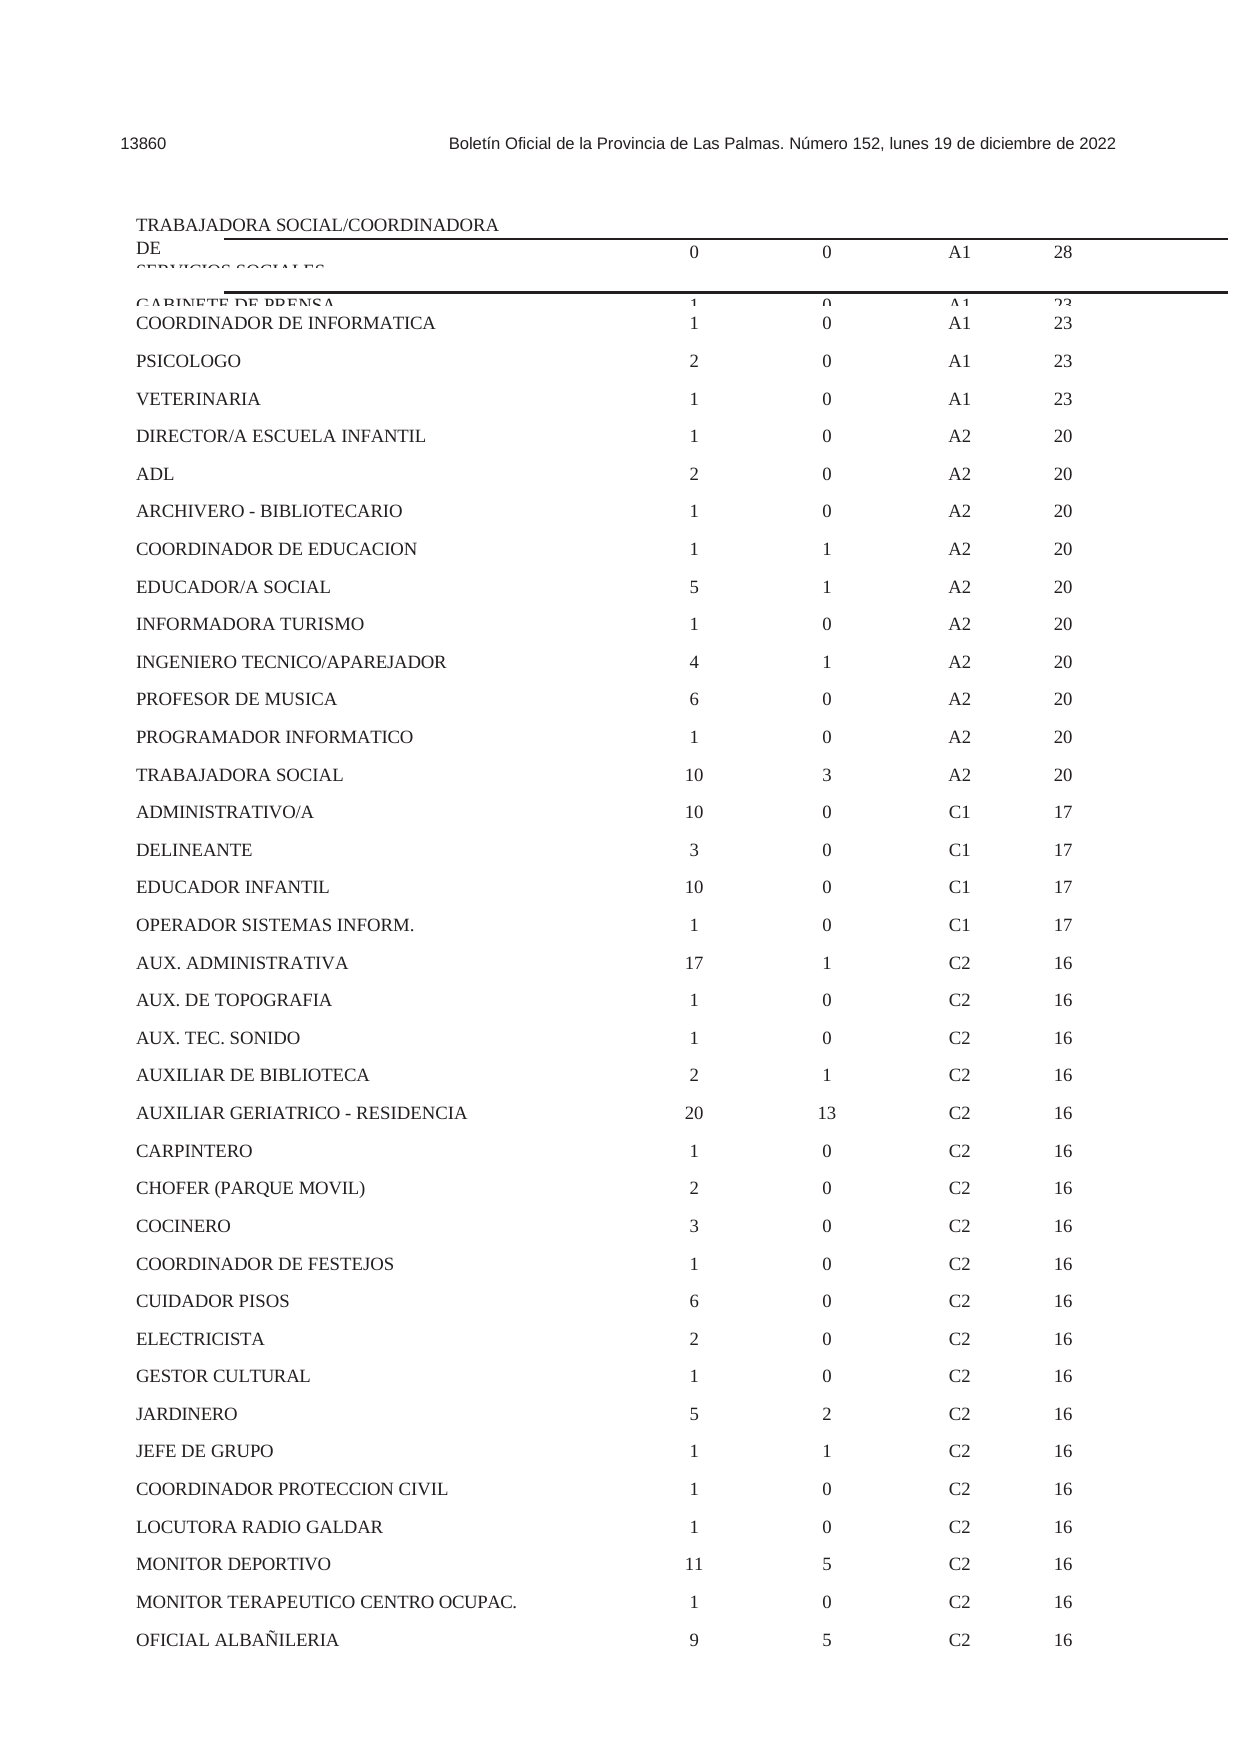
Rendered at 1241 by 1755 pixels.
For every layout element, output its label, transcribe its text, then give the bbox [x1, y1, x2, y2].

table_cell PROGRAMADOR INFORMATICO [130, 719, 601, 757]
table_cell 0 [760, 381, 892, 418]
table_cell 0 [760, 1471, 892, 1509]
table_cell 5 [601, 1396, 760, 1433]
table_cell 0 [760, 1170, 892, 1208]
table_cell 16 [1012, 1283, 1078, 1321]
table_cell LOCUTORA RADIO GALDAR [130, 1509, 601, 1546]
table_cell 23 [1012, 343, 1078, 381]
table_cell 1 [760, 644, 892, 681]
table_cell 17 [1012, 869, 1078, 907]
table_cell C2 [892, 1471, 1012, 1509]
table_cell 0 [760, 418, 892, 456]
table_cell A2 [892, 757, 1012, 794]
table_cell COORDINADOR DE FESTEJOS [130, 1245, 601, 1283]
table_cell 0 [760, 1509, 892, 1546]
table_header [892, 206, 1012, 238]
table_cell 20 [1012, 418, 1078, 456]
table_cell 20 [1012, 757, 1078, 794]
table_cell 4 [601, 644, 760, 681]
table_cell CHOFER (PARQUE MOVIL) [130, 1170, 601, 1208]
table_cell 0 [760, 294, 892, 305]
table_cell 16 [1012, 1358, 1078, 1396]
table_cell COORDINADOR PROTECCION CIVIL [130, 1471, 601, 1509]
table_cell A2 [892, 418, 1012, 456]
table_header [601, 206, 760, 238]
table_cell 17 [1012, 907, 1078, 944]
table_cell 17 [1012, 794, 1078, 832]
table_cell 2 [601, 456, 760, 493]
table_cell 10 [601, 869, 760, 907]
table_cell A2 [892, 531, 1012, 568]
table_cell 1 [760, 1058, 892, 1095]
table_cell 16 [1012, 1058, 1078, 1095]
table_cell C2 [892, 1546, 1012, 1584]
table_cell C2 [892, 1396, 1012, 1433]
table_cell C2 [892, 1358, 1012, 1396]
table_cell JARDINERO [130, 1396, 601, 1433]
table_cell 3 [601, 832, 760, 869]
table_cell 1 [601, 982, 760, 1020]
table_cell 20 [1012, 493, 1078, 531]
table_cell C1 [892, 869, 1012, 907]
table_cell 17 [601, 945, 760, 982]
table_cell 1 [601, 1584, 760, 1621]
table_cell 1 [601, 606, 760, 644]
table_cell A1 [892, 268, 1012, 291]
table_cell 10 [601, 757, 760, 794]
table_cell C2 [892, 1095, 1012, 1133]
table_cell 1 [760, 1434, 892, 1471]
table_cell COORDINADOR DE INFORMATICA [130, 305, 601, 343]
table_cell 0 [760, 268, 892, 291]
table_cell 1 [601, 381, 760, 418]
table_cell 1 [601, 493, 760, 531]
table_header TRABAJADORA SOCIAL/COORDINADORA DE SERVICIOS SOCIALES [130, 206, 601, 268]
table_header [1012, 206, 1078, 238]
table_cell DIRECTOR/A ESCUELA INFANTIL [130, 418, 601, 456]
table_cell 0 [760, 681, 892, 719]
table_cell MONITOR TERAPEUTICO CENTRO OCUPAC. [130, 1584, 601, 1621]
table_cell 1 [601, 294, 760, 305]
table_cell 1 [760, 569, 892, 606]
table_cell 16 [1012, 945, 1078, 982]
table_cell 5 [601, 569, 760, 606]
table_cell 1 [601, 1020, 760, 1057]
table_cell 0 [760, 1208, 892, 1245]
table_cell COCINERO [130, 1208, 601, 1245]
table_cell C2 [892, 1509, 1012, 1546]
table_cell 1 [601, 1245, 760, 1283]
table_cell C1 [892, 832, 1012, 869]
table_cell 23 [1012, 268, 1078, 291]
table_cell 23 [1012, 305, 1078, 343]
table_cell 2 [601, 1170, 760, 1208]
table_cell 16 [1012, 1208, 1078, 1245]
table_cell 1 [601, 531, 760, 568]
table_cell C2 [892, 1208, 1012, 1245]
table_cell 11 [601, 1546, 760, 1584]
table_cell 1 [601, 268, 760, 291]
table_cell C2 [892, 1321, 1012, 1358]
table_cell 0 [760, 606, 892, 644]
table_cell C1 [892, 907, 1012, 944]
table_cell 0 [760, 1321, 892, 1358]
table_cell AUX. DE TOPOGRAFIA [130, 982, 601, 1020]
table_cell C2 [892, 1245, 1012, 1283]
table_cell 1 [601, 1358, 760, 1396]
table_cell 20 [1012, 456, 1078, 493]
table_cell 0 [760, 982, 892, 1020]
table_cell 0 [760, 1133, 892, 1170]
table_cell ADL [130, 456, 601, 493]
table_cell 13 [760, 1095, 892, 1133]
table_cell 10 [601, 794, 760, 832]
table_cell 16 [1012, 1471, 1078, 1509]
table_cell A2 [892, 493, 1012, 531]
table_cell A2 [892, 644, 1012, 681]
table_cell A1 [892, 343, 1012, 381]
table_cell 23 [1012, 381, 1078, 418]
table_cell PROFESOR DE MUSICA [130, 681, 601, 719]
table_cell GESTOR CULTURAL [130, 1358, 601, 1396]
table_cell 1 [601, 1509, 760, 1546]
table_cell 16 [1012, 1321, 1078, 1358]
table_cell 16 [1012, 1133, 1078, 1170]
table_cell C2 [892, 1133, 1012, 1170]
table_cell 2 [601, 1058, 760, 1095]
table_cell A1 [892, 381, 1012, 418]
table_cell 9 [601, 1621, 760, 1660]
table_cell 0 [760, 869, 892, 907]
table_cell A1 [892, 305, 1012, 343]
table_cell 1 [601, 1471, 760, 1509]
table_cell 16 [1012, 1509, 1078, 1546]
table_header A1 [892, 240, 1012, 268]
table_cell 20 [1012, 569, 1078, 606]
table_cell 1 [601, 305, 760, 343]
table_cell AUXILIAR DE BIBLIOTECA [130, 1058, 601, 1095]
table_cell 0 [760, 1283, 892, 1321]
table_cell 3 [601, 1208, 760, 1245]
table_cell C2 [892, 1621, 1012, 1660]
table_cell 0 [760, 493, 892, 531]
table_cell 0 [760, 794, 892, 832]
table_cell 16 [1012, 1434, 1078, 1471]
table_cell 1 [760, 945, 892, 982]
table_cell C2 [892, 982, 1012, 1020]
table_cell 1 [601, 418, 760, 456]
table_cell 20 [1012, 606, 1078, 644]
table_cell C2 [892, 1584, 1012, 1621]
table_cell 16 [1012, 1245, 1078, 1283]
table_cell A2 [892, 606, 1012, 644]
table_cell 16 [1012, 1621, 1078, 1660]
table_cell AUX. ADMINISTRATIVA [130, 945, 601, 982]
table_cell OPERADOR SISTEMAS INFORM. [130, 907, 601, 944]
table_cell 1 [601, 907, 760, 944]
table_cell 1 [601, 1133, 760, 1170]
table_cell 20 [1012, 719, 1078, 757]
table_cell EDUCADOR INFANTIL [130, 869, 601, 907]
table_cell GABINETE DE PRENSA [130, 268, 601, 305]
table_cell A2 [892, 456, 1012, 493]
table_cell 16 [1012, 1020, 1078, 1057]
table_cell A1 [892, 294, 1012, 305]
table_cell OFICIAL ALBAÑILERIA [130, 1621, 601, 1660]
table_cell MONITOR DEPORTIVO [130, 1546, 601, 1584]
table_header 0 [760, 240, 892, 268]
table_cell CARPINTERO [130, 1133, 601, 1170]
table_cell 16 [1012, 982, 1078, 1020]
table_cell 17 [1012, 832, 1078, 869]
table_cell JEFE DE GRUPO [130, 1434, 601, 1471]
table_cell 0 [760, 832, 892, 869]
table_cell 0 [760, 907, 892, 944]
table_cell A2 [892, 719, 1012, 757]
table_cell C2 [892, 1058, 1012, 1095]
table_cell 20 [601, 1095, 760, 1133]
table_cell EDUCADOR/A SOCIAL [130, 569, 601, 606]
table_cell 0 [760, 305, 892, 343]
table_header 28 [1012, 240, 1078, 268]
table_cell C2 [892, 945, 1012, 982]
table_cell A2 [892, 569, 1012, 606]
table_cell TRABAJADORA SOCIAL [130, 757, 601, 794]
table_cell 16 [1012, 1170, 1078, 1208]
table_cell 1 [601, 719, 760, 757]
table_cell ADMINISTRATIVO/A [130, 794, 601, 832]
table_cell 5 [760, 1621, 892, 1660]
table_cell ELECTRICISTA [130, 1321, 601, 1358]
table_cell 0 [760, 1245, 892, 1283]
table_cell DELINEANTE [130, 832, 601, 869]
table_cell COORDINADOR DE EDUCACION [130, 531, 601, 568]
table_cell 2 [760, 1396, 892, 1433]
table_cell 0 [760, 456, 892, 493]
table_cell 16 [1012, 1396, 1078, 1433]
table_cell 0 [760, 1358, 892, 1396]
table_cell 16 [1012, 1584, 1078, 1621]
table_cell 6 [601, 681, 760, 719]
table_cell C1 [892, 794, 1012, 832]
table_cell 20 [1012, 644, 1078, 681]
table_cell 20 [1012, 531, 1078, 568]
table_cell C2 [892, 1020, 1012, 1057]
table_cell ARCHIVERO - BIBLIOTECARIO [130, 493, 601, 531]
table_cell CUIDADOR PISOS [130, 1283, 601, 1321]
table_cell PSICOLOGO [130, 343, 601, 381]
table_cell C2 [892, 1170, 1012, 1208]
table_cell 16 [1012, 1546, 1078, 1584]
table_cell VETERINARIA [130, 381, 601, 418]
table_cell AUX. TEC. SONIDO [130, 1020, 601, 1057]
table_cell 23 [1012, 294, 1078, 305]
table_cell 2 [601, 343, 760, 381]
table_cell 2 [601, 1321, 760, 1358]
table_cell C2 [892, 1283, 1012, 1321]
table_cell A2 [892, 681, 1012, 719]
table_cell 0 [760, 1584, 892, 1621]
table_cell 1 [601, 1434, 760, 1471]
table_header [760, 206, 892, 238]
table_cell 3 [760, 757, 892, 794]
table_cell INGENIERO TECNICO/APAREJADOR [130, 644, 601, 681]
table_header 0 [601, 240, 760, 268]
table_cell 0 [760, 719, 892, 757]
table_cell C2 [892, 1434, 1012, 1471]
table_cell 20 [1012, 681, 1078, 719]
table_cell 16 [1012, 1095, 1078, 1133]
table_cell INFORMADORA TURISMO [130, 606, 601, 644]
table_cell 0 [760, 343, 892, 381]
table_cell 6 [601, 1283, 760, 1321]
table_cell AUXILIAR GERIATRICO - RESIDENCIA [130, 1095, 601, 1133]
table_cell 5 [760, 1546, 892, 1584]
table_cell 1 [760, 531, 892, 568]
table_cell 0 [760, 1020, 892, 1057]
